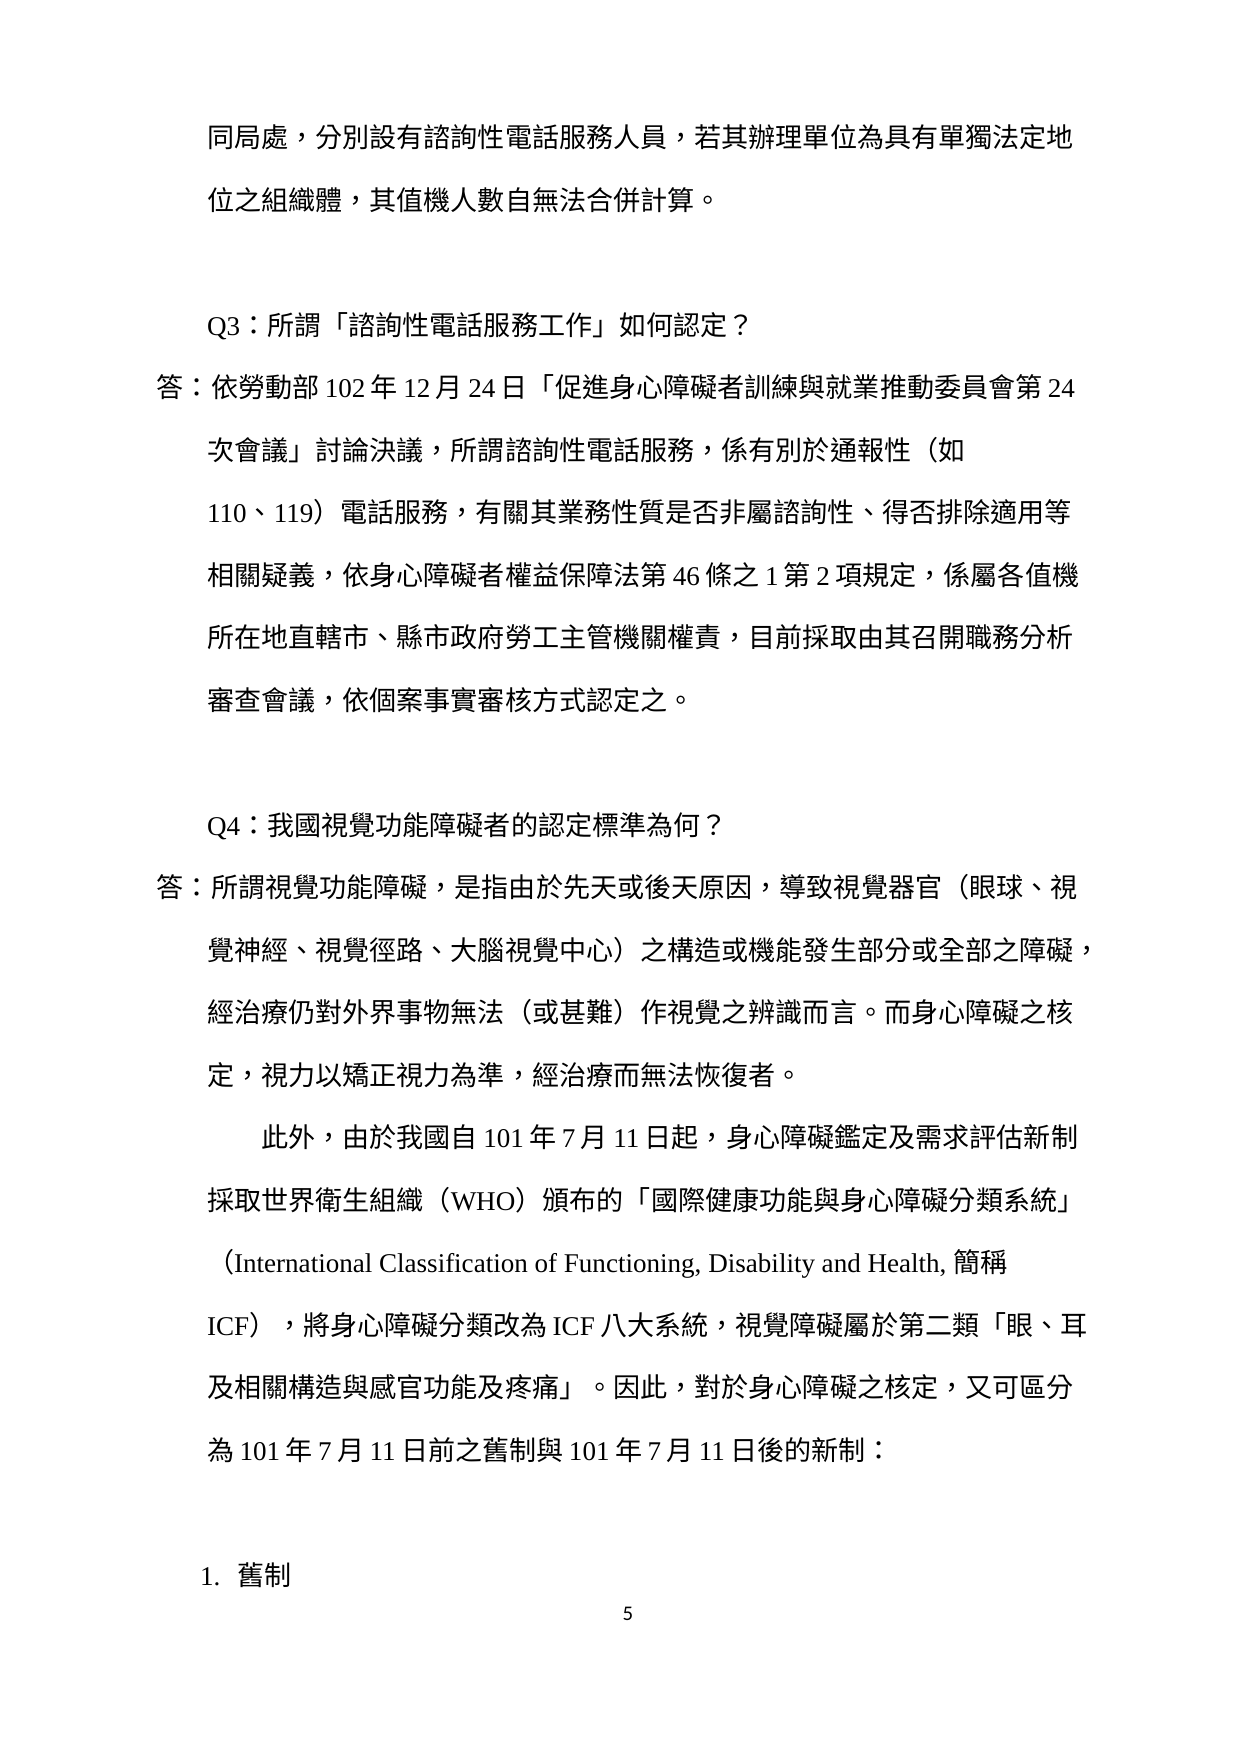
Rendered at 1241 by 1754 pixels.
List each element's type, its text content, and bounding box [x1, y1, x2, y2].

text 答：所謂視覺功能障礙，是指由於先天或後天原因，導致視覺器官（眼球、視覺神經、視覺徑路、大腦視覺中心）之構造或機能發生部分或全部之障礙，經治療仍對外界事物無法（或甚難）作視覺之辨識而言。而身心障礙之核定，視力以矯正視力為準，經治療而無法恢復者。 [157, 844, 1093, 1094]
list 我國視覺功能障礙者的認定標準為何？ [207, 782, 1093, 844]
text 此外，由於我國自101年7月11日起，身心障礙鑑定及需求評估新制採取世界衛生組織（WHO）頒布的「國際健康功能與身心障礙分類系統」（International Classification of Functioning, Disability and Health, 簡稱ICF），將身心障礙分類改為ICF八大系統，視覺障礙屬於第二類「眼、耳及相關構造與感官功能及疼痛」。因此，對於身心障礙之核定，又可區分為101年7月11日前之舊制與101年7月11日後的新制： [207, 1094, 1093, 1469]
text 答：依勞動部102年12月24日「促進身心障礙者訓練與就業推動委員會第24次會議」討論決議，所謂諮詢性電話服務，係有別於通報性（如110、119）電話服務，有關其業務性質是否非屬諮詢性、得否排除適用等相關疑義，依身心障礙者權益保障法第46條之1第2項規定，係屬各值機所在地直轄市、縣市政府勞工主管機關權責，目前採取由其召開職務分析審查會議，依個案事實審核方式認定之。 [157, 344, 1093, 719]
text 同局處，分別設有諮詢性電話服務人員，若其辦理單位為具有單獨法定地位之組織體，其值機人數自無法合併計算。 [157, 94, 1093, 219]
list 所謂「諮詢性電話服務工作」如何認定？ [207, 282, 1093, 344]
list 舊制 [200, 1532, 1093, 1594]
